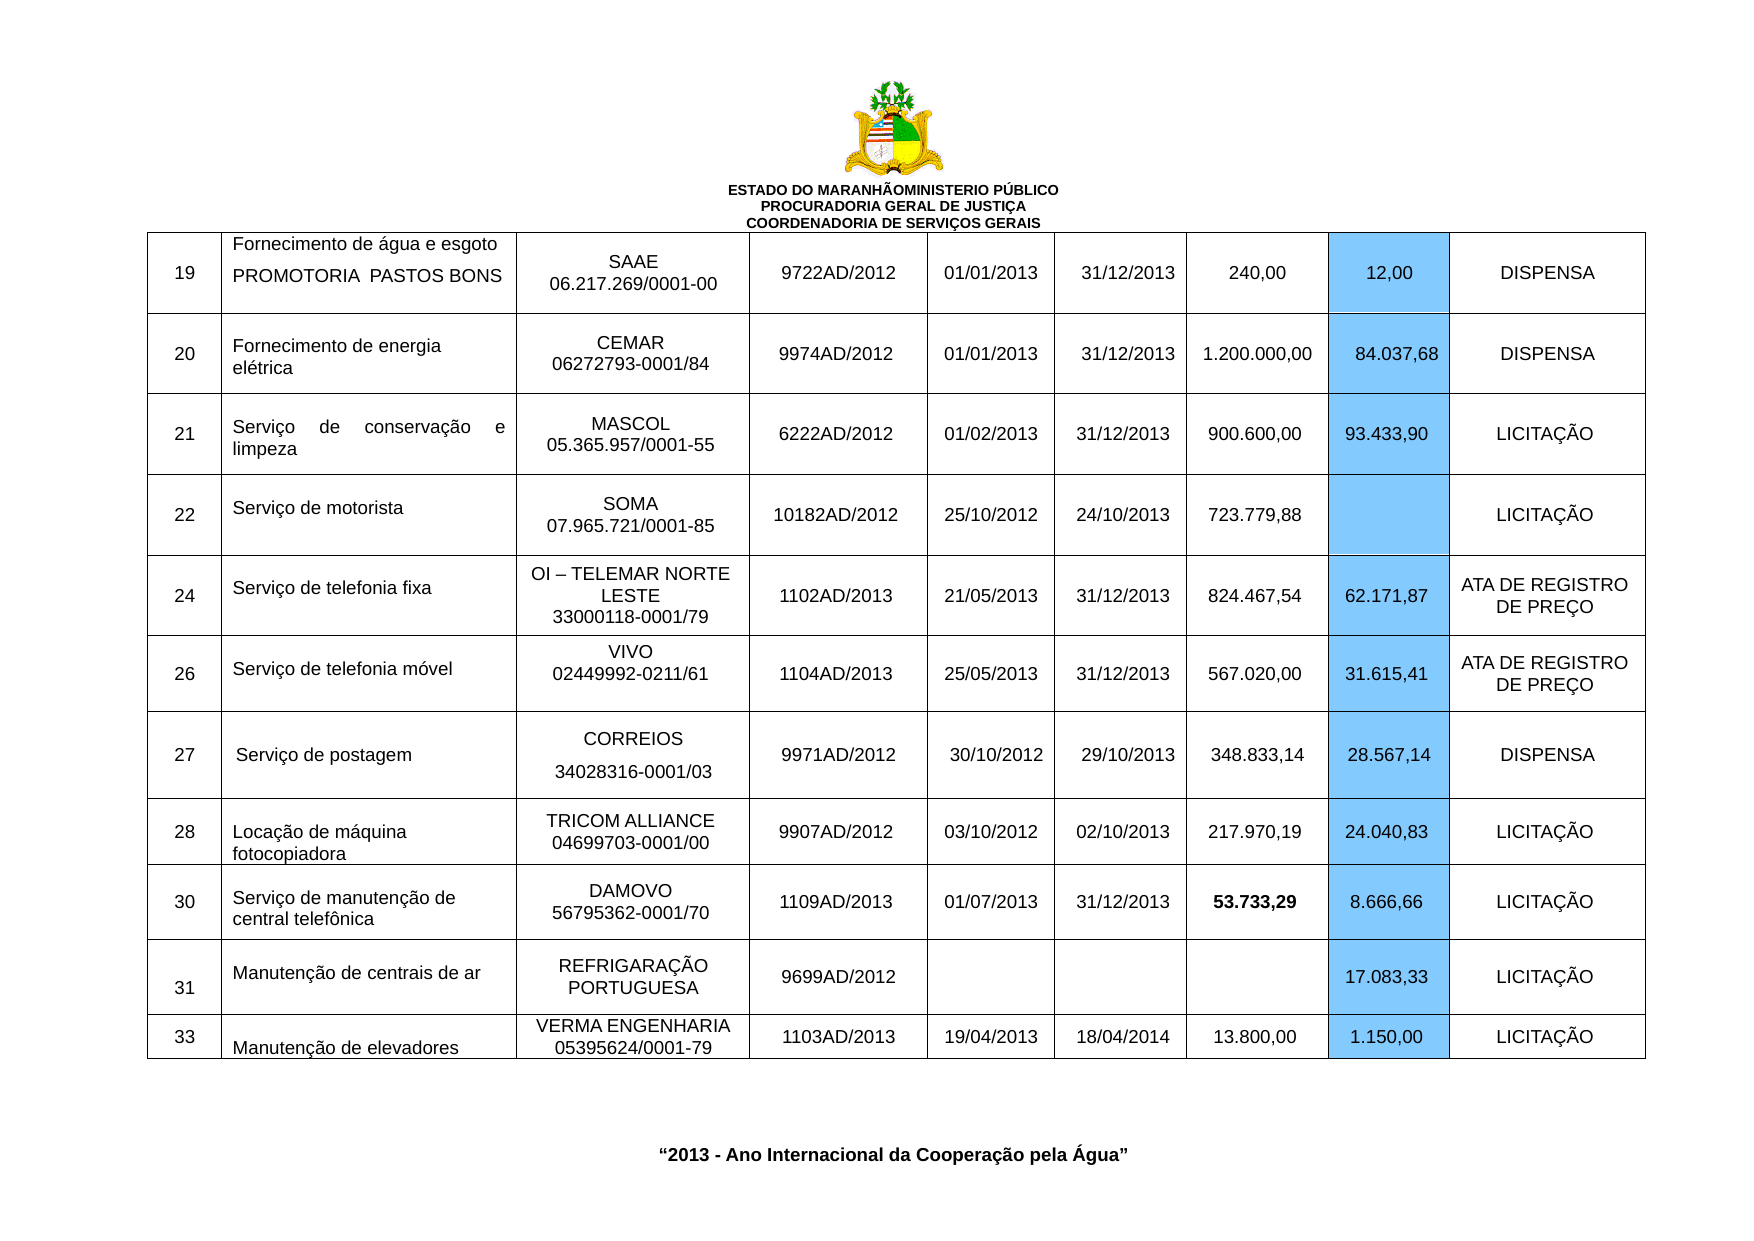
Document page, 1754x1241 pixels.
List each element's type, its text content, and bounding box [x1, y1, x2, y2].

table_cell 1.150,00 [1329, 1015, 1449, 1058]
table_cell 31.615,41 [1329, 636, 1449, 711]
table_cell 240,00 [1187, 233, 1328, 312]
table_cell 24.040,83 [1329, 799, 1449, 864]
table_cell LICITAÇÃO [1450, 799, 1645, 864]
table_cell 31/12/2013 [1055, 314, 1186, 393]
table_cell 30/10/2012 [928, 712, 1054, 798]
table_cell 20 [148, 314, 221, 393]
table_cell Fornecimento de energia elétrica [222, 314, 516, 393]
table_cell 17.083,33 [1329, 940, 1449, 1014]
table_cell 9907AD/2012 [750, 799, 927, 864]
picture [839, 75, 948, 182]
table_cell 25/05/2013 [928, 636, 1054, 711]
table_cell [1187, 940, 1328, 1014]
table_cell SAAE 06.217.269/0001-00 [517, 233, 749, 312]
table_cell 29/10/2013 [1055, 712, 1186, 798]
table_cell 18/04/2014 [1055, 1015, 1186, 1058]
table_cell TRICOM ALLIANCE 04699703-0001/00 [517, 799, 749, 864]
table_cell 8.666,66 [1329, 865, 1449, 939]
table_cell 01/02/2013 [928, 394, 1054, 474]
table_cell Locação de máquina fotocopiadora [222, 799, 516, 864]
table_cell REFRIGARAÇÃO PORTUGUESA [517, 940, 749, 1014]
table_cell Serviço de telefonia fixa [222, 556, 516, 635]
table_cell 1102AD/2013 [750, 556, 927, 635]
table_cell CORREIOS 34028316-0001/03 [517, 712, 749, 798]
table_cell 12,00 [1329, 233, 1449, 312]
table_cell DAMOVO 56795362-0001/70 [517, 865, 749, 939]
table_cell 01/01/2013 [928, 233, 1054, 312]
table_cell 1104AD/2013 [750, 636, 927, 711]
table_cell 900.600,00 [1187, 394, 1328, 474]
table_cell 9974AD/2012 [750, 314, 927, 393]
table_cell 31/12/2013 [1055, 233, 1186, 312]
table_cell 27 [148, 712, 221, 798]
table_cell 30 [148, 865, 221, 939]
table_cell 03/10/2012 [928, 799, 1054, 864]
table_cell OI – TELEMAR NORTE LESTE 33000118-0001/79 [517, 556, 749, 635]
table_cell 21/05/2013 [928, 556, 1054, 635]
table_cell 567.020,00 [1187, 636, 1328, 711]
table_cell 01/07/2013 [928, 865, 1054, 939]
table_cell 723.779,88 [1187, 475, 1328, 554]
table_cell Serviço de telefonia móvel [222, 636, 516, 711]
table_cell 93.433,90 [1329, 394, 1449, 474]
table_cell LICITAÇÃO [1450, 1015, 1645, 1058]
table_cell Serviço de postagem [222, 712, 516, 798]
table_cell Serviço de conservação e limpeza [222, 394, 516, 474]
table_cell LICITAÇÃO [1450, 940, 1645, 1014]
table_cell LICITAÇÃO [1450, 865, 1645, 939]
table_cell 348.833,14 [1187, 712, 1328, 798]
table_cell 02/10/2013 [1055, 799, 1186, 864]
table_cell DISPENSA [1450, 712, 1645, 798]
table_cell 53.733,29 [1187, 865, 1328, 939]
table_cell 24 [148, 556, 221, 635]
table_cell LICITAÇÃO [1450, 394, 1645, 474]
table_cell 62.171,87 [1329, 556, 1449, 635]
table_cell 1103AD/2013 [750, 1015, 927, 1058]
table_cell 1109AD/2013 [750, 865, 927, 939]
table_cell 19 [148, 233, 221, 312]
table_cell Serviço de motorista [222, 475, 516, 554]
table_cell [1329, 475, 1449, 554]
table_cell 31/12/2013 [1055, 556, 1186, 635]
table_cell [1055, 940, 1186, 1014]
table_cell 10182AD/2012 [750, 475, 927, 554]
table_cell 19/04/2013 [928, 1015, 1054, 1058]
table_cell 28 [148, 799, 221, 864]
table_cell ATA DE REGISTRO DE PREÇO [1450, 556, 1645, 635]
table_cell 21 [148, 394, 221, 474]
table_cell VIVO 02449992-0211/61 [517, 636, 749, 711]
table_cell 31/12/2013 [1055, 394, 1186, 474]
table_cell CEMAR 06272793-0001/84 [517, 314, 749, 393]
table_cell 13.800,00 [1187, 1015, 1328, 1058]
table_cell 31 [148, 940, 221, 1014]
table_cell VERMA ENGENHARIA 05395624/0001-79 [517, 1015, 749, 1058]
table_cell 1.200.000,00 [1187, 314, 1328, 393]
table_cell Manutenção de elevadores [222, 1015, 516, 1058]
table_cell 22 [148, 475, 221, 554]
table_cell 9699AD/2012 [750, 940, 927, 1014]
table_cell 9722AD/2012 [750, 233, 927, 312]
table_cell 217.970,19 [1187, 799, 1328, 864]
table_cell MASCOL 05.365.957/0001-55 [517, 394, 749, 474]
table_cell DISPENSA [1450, 233, 1645, 312]
table_cell [928, 940, 1054, 1014]
table_cell 25/10/2012 [928, 475, 1054, 554]
table_cell 26 [148, 636, 221, 711]
table_cell 31/12/2013 [1055, 636, 1186, 711]
table_cell Fornecimento de água e esgoto PROMOTORIA PASTOS BONS [222, 233, 516, 312]
table_cell ATA DE REGISTRO DE PREÇO [1450, 636, 1645, 711]
table_cell 824.467,54 [1187, 556, 1328, 635]
table_cell DISPENSA [1450, 314, 1645, 393]
table_cell 24/10/2013 [1055, 475, 1186, 554]
table_cell 6222AD/2012 [750, 394, 927, 474]
table_cell 28.567,14 [1329, 712, 1449, 798]
table_cell 84.037,68 [1329, 314, 1449, 393]
table_cell 01/01/2013 [928, 314, 1054, 393]
table_cell 33 [148, 1015, 221, 1058]
table_cell Serviço de manutenção de central telefônica [222, 865, 516, 939]
table_cell 9971AD/2012 [750, 712, 927, 798]
table_cell SOMA 07.965.721/0001-85 [517, 475, 749, 554]
table_cell Manutenção de centrais de ar [222, 940, 516, 1014]
table_cell 31/12/2013 [1055, 865, 1186, 939]
table_cell LICITAÇÃO [1450, 475, 1645, 554]
